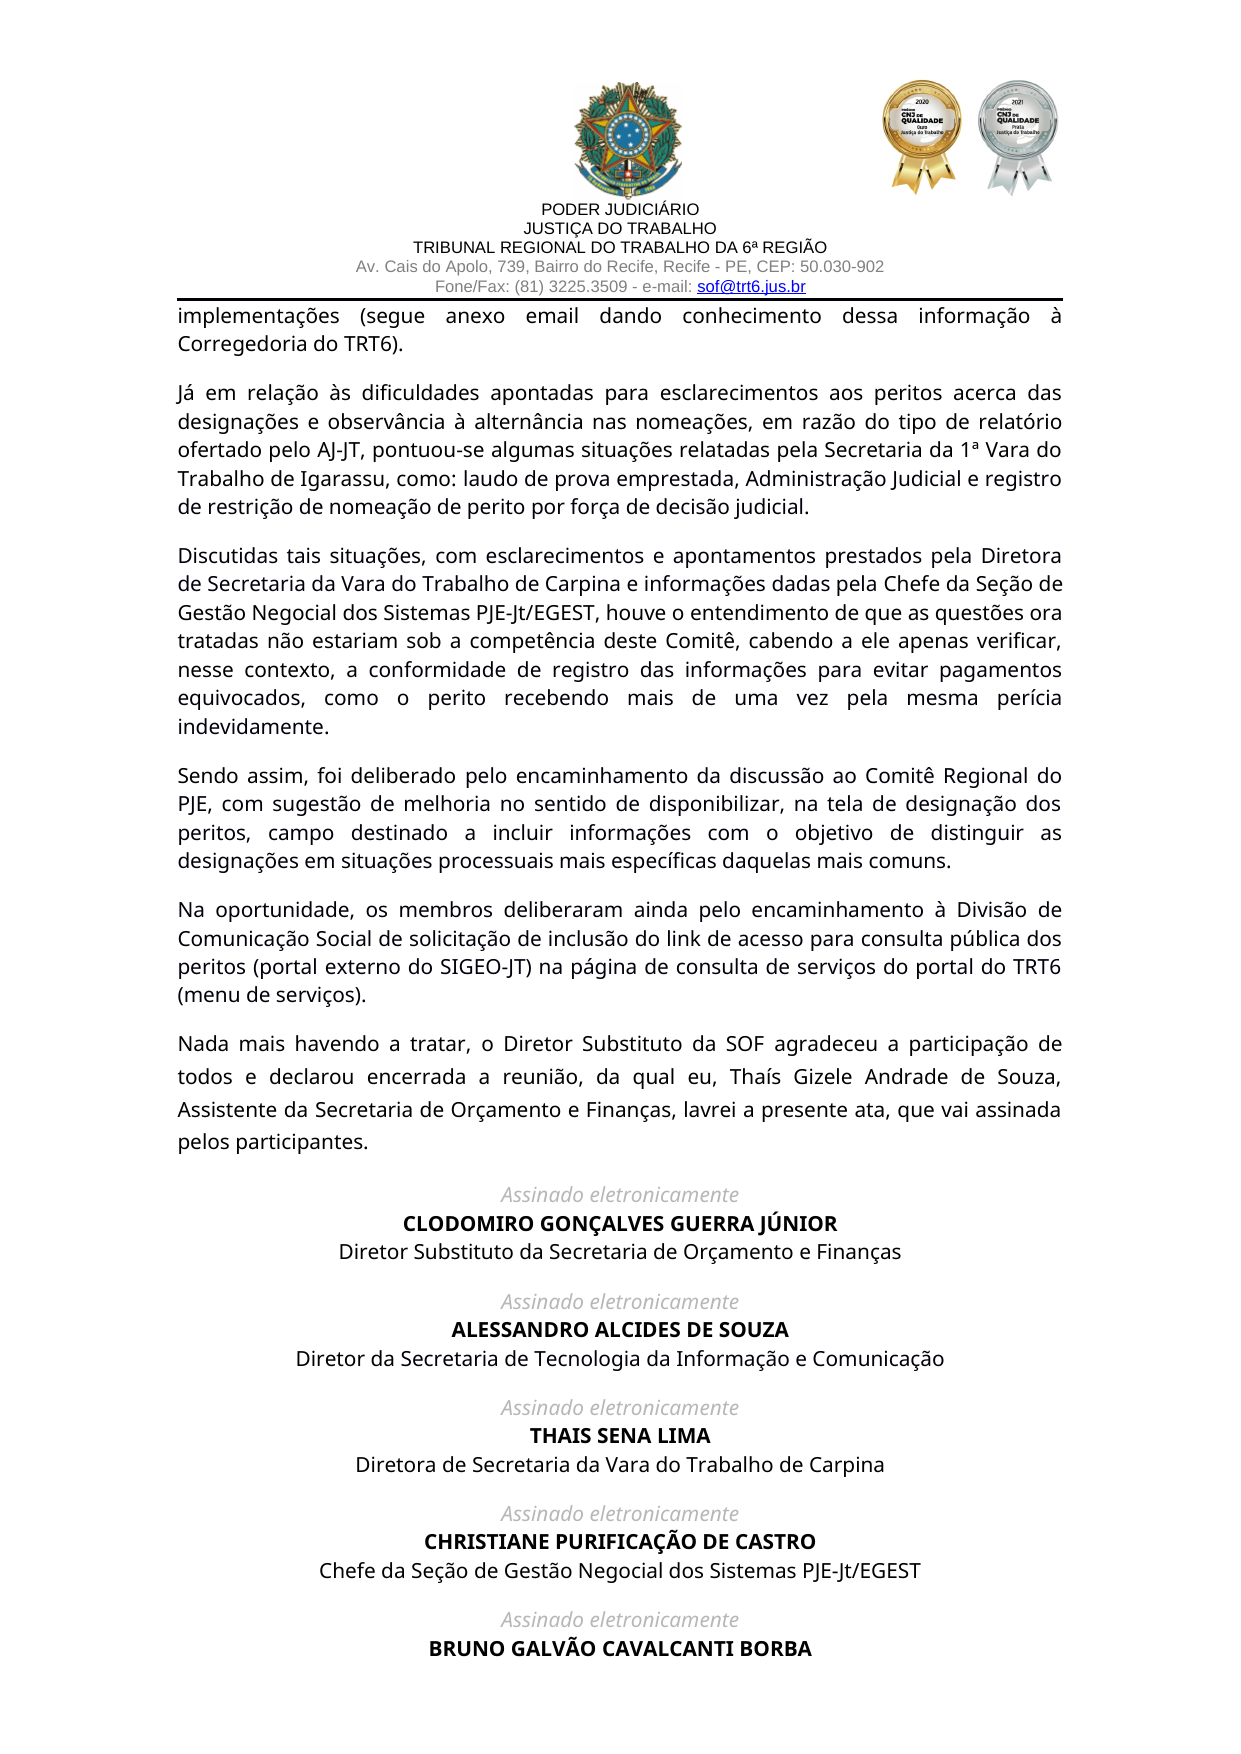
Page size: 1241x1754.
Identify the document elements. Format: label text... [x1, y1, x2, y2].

text CHRISTIANE PURIFICAÇÃO DE CASTRO [177, 1527, 1063, 1556]
text Diretor da Secretaria de Tecnologia da Informação e Comunicação [177, 1344, 1063, 1372]
text Diretora de Secretaria da Vara do Trabalho de Carpina [177, 1450, 1063, 1478]
text Assinado eletronicamente [177, 1181, 1063, 1209]
text THAIS SENA LIMA [177, 1421, 1063, 1450]
text CLODOMIRO GONÇALVES GUERRA JÚNIOR [177, 1209, 1063, 1237]
text Nada mais havendo a tratar, o Diretor Substituto da SOF agradeceu a participação de todos e declarou encerrada a reunião, da qual eu, Thaís Gizele Andrade de Souza, Assistente da Secretaria de Orçamento e Finanças, lavrei a presente ata, que vai assinada pelos participantes. [177, 1029, 1063, 1156]
text ALESSANDRO ALCIDES DE SOUZA [177, 1315, 1063, 1344]
picture [873, 73, 1064, 200]
text implementações (segue anexo email dando conhecimento dessa informação à Corregedoria do TRT6). [177, 301, 1063, 358]
picture [574, 82, 682, 200]
text Assinado eletronicamente [177, 1393, 1063, 1421]
text Diretor Substituto da Secretaria de Orçamento e Finanças [177, 1237, 1063, 1266]
text BRUNO GALVÃO CAVALCANTI BORBA [177, 1634, 1063, 1662]
text Assinado eletronicamente [177, 1499, 1063, 1527]
text Chefe da Seção de Gestão Negocial dos Sistemas PJE-Jt/EGEST [177, 1556, 1063, 1584]
text Sendo assim, foi deliberado pelo encaminhamento da discussão ao Comitê Regional do PJE, com sugestão de melhoria no sentido de disponibilizar, na tela de designação dos peritos, campo destinado a incluir informações com o objetivo de distinguir as designações em situações processuais mais específicas daquelas mais comuns. [177, 761, 1063, 874]
text Assinado eletronicamente [177, 1605, 1063, 1634]
text Já em relação às dificuldades apontadas para esclarecimentos aos peritos acerca das designações e observância à alternância nas nomeações, em razão do tipo de relatório ofertado pelo AJ-JT, pontuou-se algumas situações relatadas pela Secretaria da 1ª Vara do Trabalho de Igarassu, como: laudo de prova emprestada, Administração Judicial e registro de restrição de nomeação de perito por força de decisão judicial. [177, 378, 1063, 521]
text Na oportunidade, os membros deliberaram ainda pelo encaminhamento à Divisão de Comunicação Social de solicitação de inclusão do link de acesso para consulta pública dos peritos (portal externo do SIGEO-JT) na página de consulta de serviços do portal do TRT6 (menu de serviços). [177, 895, 1063, 1009]
text Assinado eletronicamente [177, 1287, 1063, 1315]
text Discutidas tais situações, com esclarecimentos e apontamentos prestados pela Diretora de Secretaria da Vara do Trabalho de Carpina e informações dadas pela Chefe da Seção de Gestão Negocial dos Sistemas PJE-Jt/EGEST, houve o entendimento de que as questões ora tratadas não estariam sob a competência deste Comitê, cabendo a ele apenas verificar, nesse contexto, a conformidade de registro das informações para evitar pagamentos equivocados, como o perito recebendo mais de uma vez pela mesma perícia indevidamente. [177, 541, 1063, 740]
